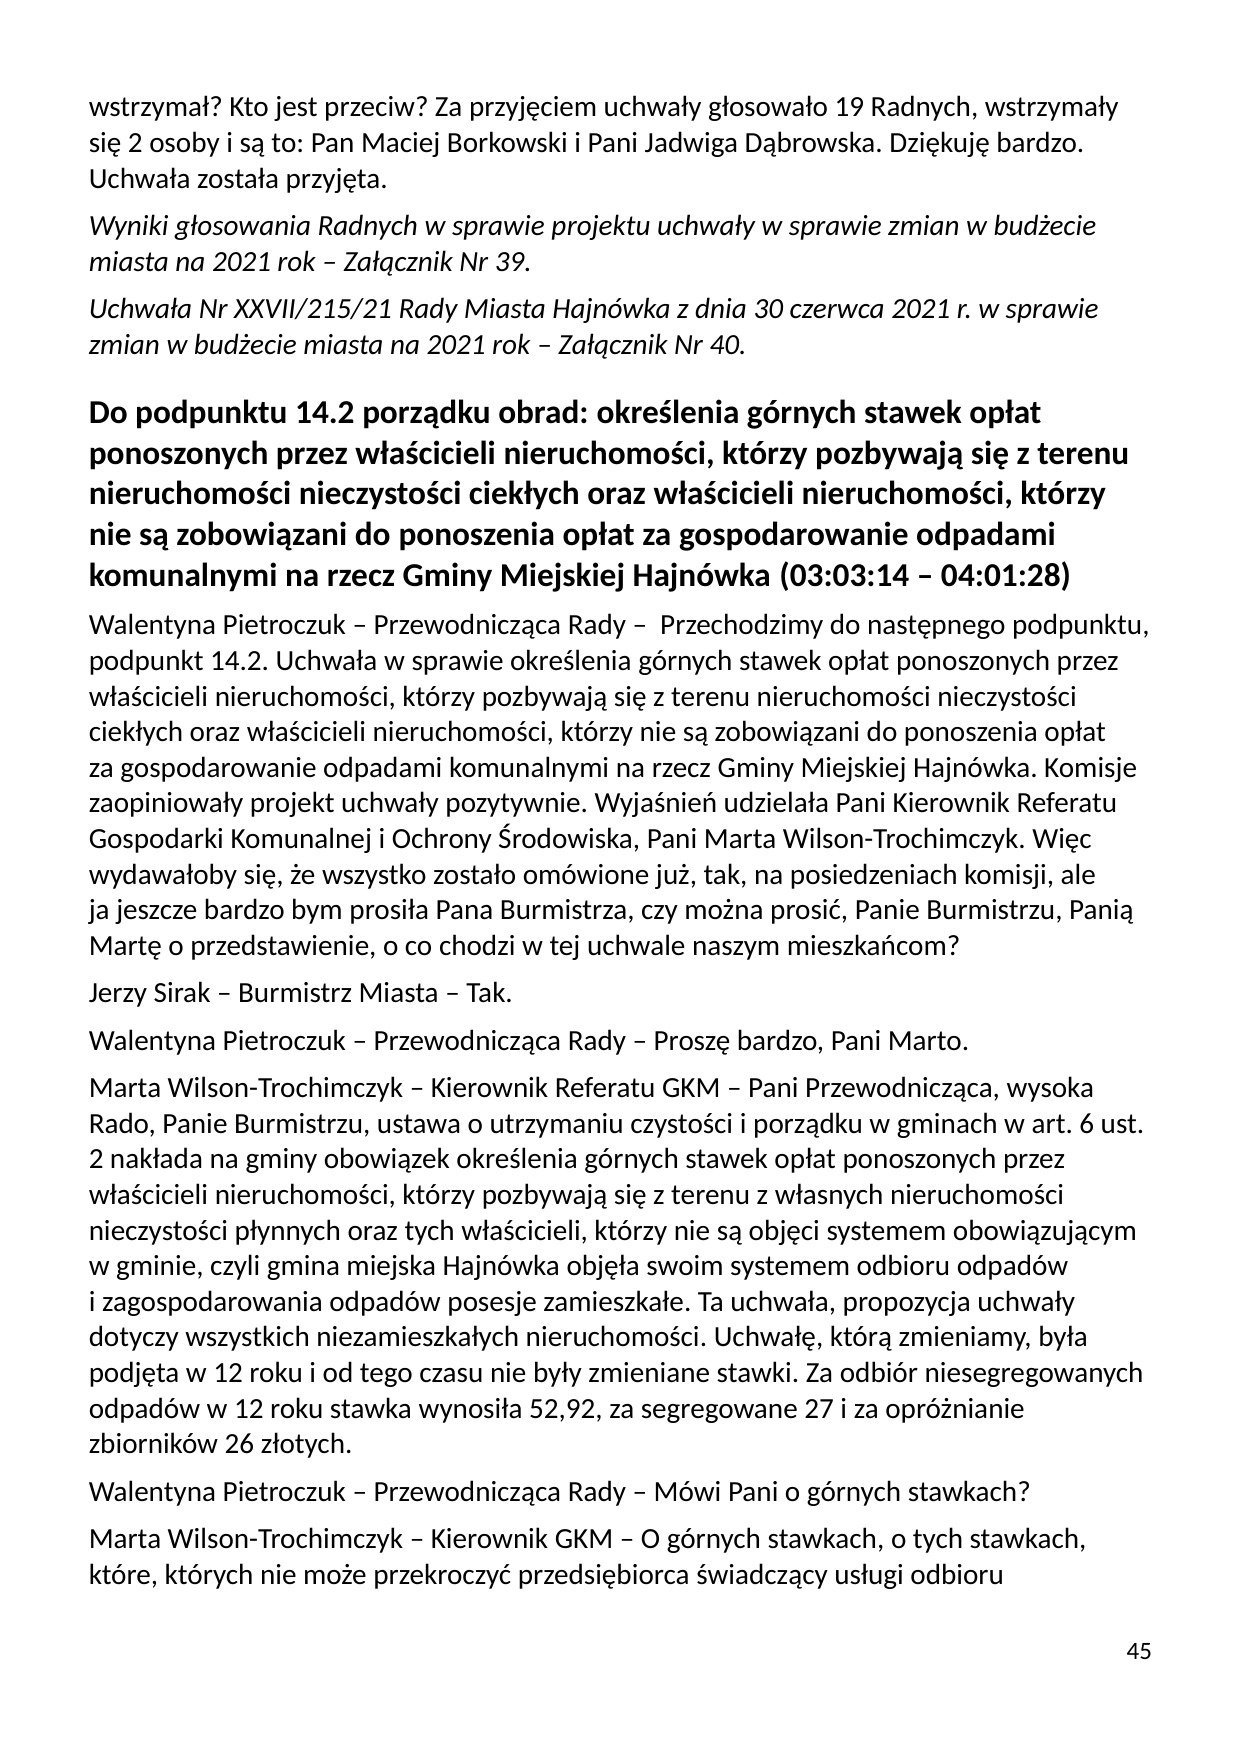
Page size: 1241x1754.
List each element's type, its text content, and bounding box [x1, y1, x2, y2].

text Jerzy Sirak – Burmistrz Miasta – Tak. [88, 974, 1152, 1010]
text Uchwała Nr XXVII/215/21 Rady Miasta Hajnówka z dnia 30 czerwca 2021 r. w sprawie zmian w budżecie miasta na 2021 rok – Załącznik Nr 40. [88, 290, 1152, 361]
text Walentyna Pietroczuk – Przewodnicząca Rady – Mówi Pani o górnych stawkach? [88, 1473, 1152, 1508]
text Walentyna Pietroczuk – Przewodnicząca Rady – Proszę bardzo, Pani Marto. [88, 1022, 1152, 1057]
text Walentyna Pietroczuk – Przewodnicząca Rady – Przechodzimy do następnego podpunktu, podpunkt 14.2. Uchwała w sprawie określenia górnych stawek opłat ponoszonych przez właścicieli nieruchomości, którzy pozbywają się z terenu nieruchomości nieczystości ciekłych oraz właścicieli nieruchomości, którzy nie są zobowiązani do ponoszenia opłat za gospodarowanie odpadami komunalnymi na rzecz Gminy Miejskiej Hajnówka. Komisje zaopiniowały projekt uchwały pozytywnie. Wyjaśnień udzielała Pani Kierownik Referatu Gospodarki Komunalnej i Ochrony Środowiska, Pani Marta Wilson-Trochimczyk. Więc wydawałoby się, że wszystko zostało omówione już, tak, na posiedzeniach komisji, ale ja jeszcze bardzo bym prosiła Pana Burmistrza, czy można prosić, Panie Burmistrzu, Panią Martę o przedstawienie, o co chodzi w tej uchwale naszym mieszkańcom? [88, 606, 1152, 963]
text wstrzymał? Kto jest przeciw? Za przyjęciem uchwały głosowało 19 Radnych, wstrzymały się 2 osoby i są to: Pan Maciej Borkowski i Pani Jadwiga Dąbrowska. Dziękuję bardzo. Uchwała została przyjęta. [88, 88, 1152, 195]
text Marta Wilson-Trochimczyk – Kierownik Referatu GKM – Pani Przewodnicząca, wysoka Rado, Panie Burmistrzu, ustawa o utrzymaniu czystości i porządku w gminach w art. 6 ust. 2 nakłada na gminy obowiązek określenia górnych stawek opłat ponoszonych przez właścicieli nieruchomości, którzy pozbywają się z terenu z własnych nieruchomości nieczystości płynnych oraz tych właścicieli, którzy nie są objęci systemem obowiązującym w gminie, czyli gmina miejska Hajnówka objęła swoim systemem odbioru odpadów i zagospodarowania odpadów posesje zamieszkałe. Ta uchwała, propozycja uchwały dotyczy wszystkich niezamieszkałych nieruchomości. Uchwałę, którą zmieniamy, była podjęta w 12 roku i od tego czasu nie były zmieniane stawki. Za odbiór niesegregowanych odpadów w 12 roku stawka wynosiła 52,92, za segregowane 27 i za opróżnianie zbiorników 26 złotych. [88, 1069, 1152, 1461]
subtitle Do podpunktu 14.2 porządku obrad: określenia górnych stawek opłat ponoszonych przez właścicieli nieruchomości, którzy pozbywają się z terenu nieruchomości nieczystości ciekłych oraz właścicieli nieruchomości, którzy nie są zobowiązani do ponoszenia opłat za gospodarowanie odpadami komunalnymi na rzecz Gminy Miejskiej Hajnówka (03:03:14 – 04:01:28) [88, 391, 1152, 594]
text Wyniki głosowania Radnych w sprawie projektu uchwały w sprawie zmian w budżecie miasta na 2021 rok – Załącznik Nr 39. [88, 207, 1152, 278]
text Marta Wilson-Trochimczyk – Kierownik GKM – O górnych stawkach, o tych stawkach, które, których nie może przekroczyć przedsiębiorca świadczący usługi odbioru [88, 1520, 1152, 1591]
